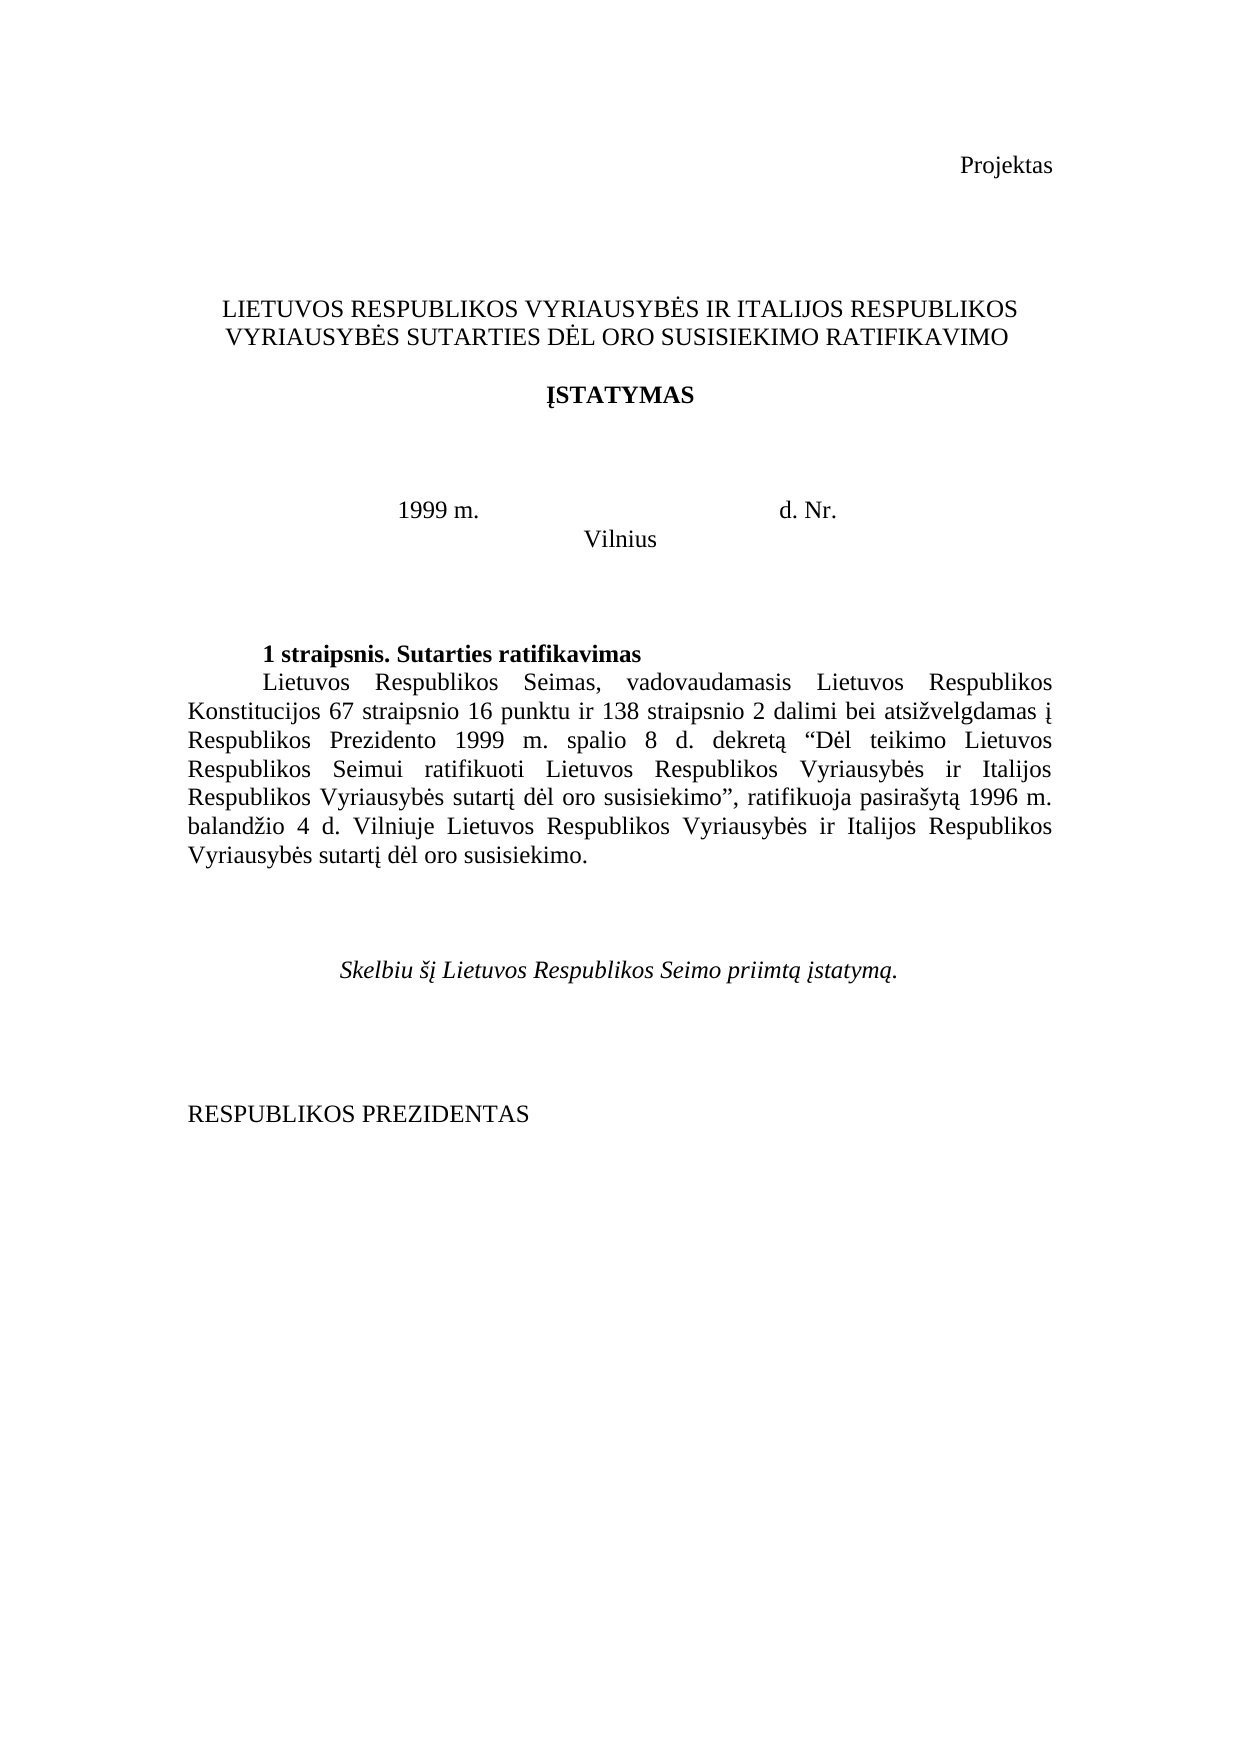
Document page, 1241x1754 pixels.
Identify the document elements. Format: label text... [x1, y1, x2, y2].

text Skelbiu šį Lietuvos Respublikos Seimo priimtą įstatymą. [187, 955, 1053, 984]
text Vilnius [187, 524, 1053, 552]
text 1999 m. d. Nr. [187, 495, 1053, 524]
text Lietuvos Respublikos Seimas, vadovaudamasis Lietuvos Respublikos Konstitucijos 67 straipsnio 16 punktu ir 138 straipsnio 2 dalimi bei atsižvelgdamas į Respublikos Prezidento 1999 m. spalio 8 d. dekretą “Dėl teikimo Lietuvos Respublikos Seimui ratifikuoti Lietuvos Respublikos Vyriausybės ir Italijos Respublikos Vyriausybės sutartį dėl oro susisiekimo”, ratifikuoja pasirašytą 1996 m. balandžio 4 d. Vilniuje Lietuvos Respublikos Vyriausybės ir Italijos Respublikos Vyriausybės sutartį dėl oro susisiekimo. [187, 667, 1053, 869]
text ĮSTATYMAS [187, 380, 1053, 409]
text Projektas [187, 150, 1053, 179]
text LIETUVOS RESPUBLIKOS VYRIAUSYBĖS IR ITALIJOS RESPUBLIKOS VYRIAUSYBĖS SUTARTIES DĖL ORO SUSISIEKIMO RATIFIKAVIMO [187, 294, 1053, 351]
text 1 straipsnis. Sutarties ratifikavimas [187, 639, 1053, 667]
text RESPUBLIKOS PREZIDENTAS [187, 1099, 1053, 1127]
